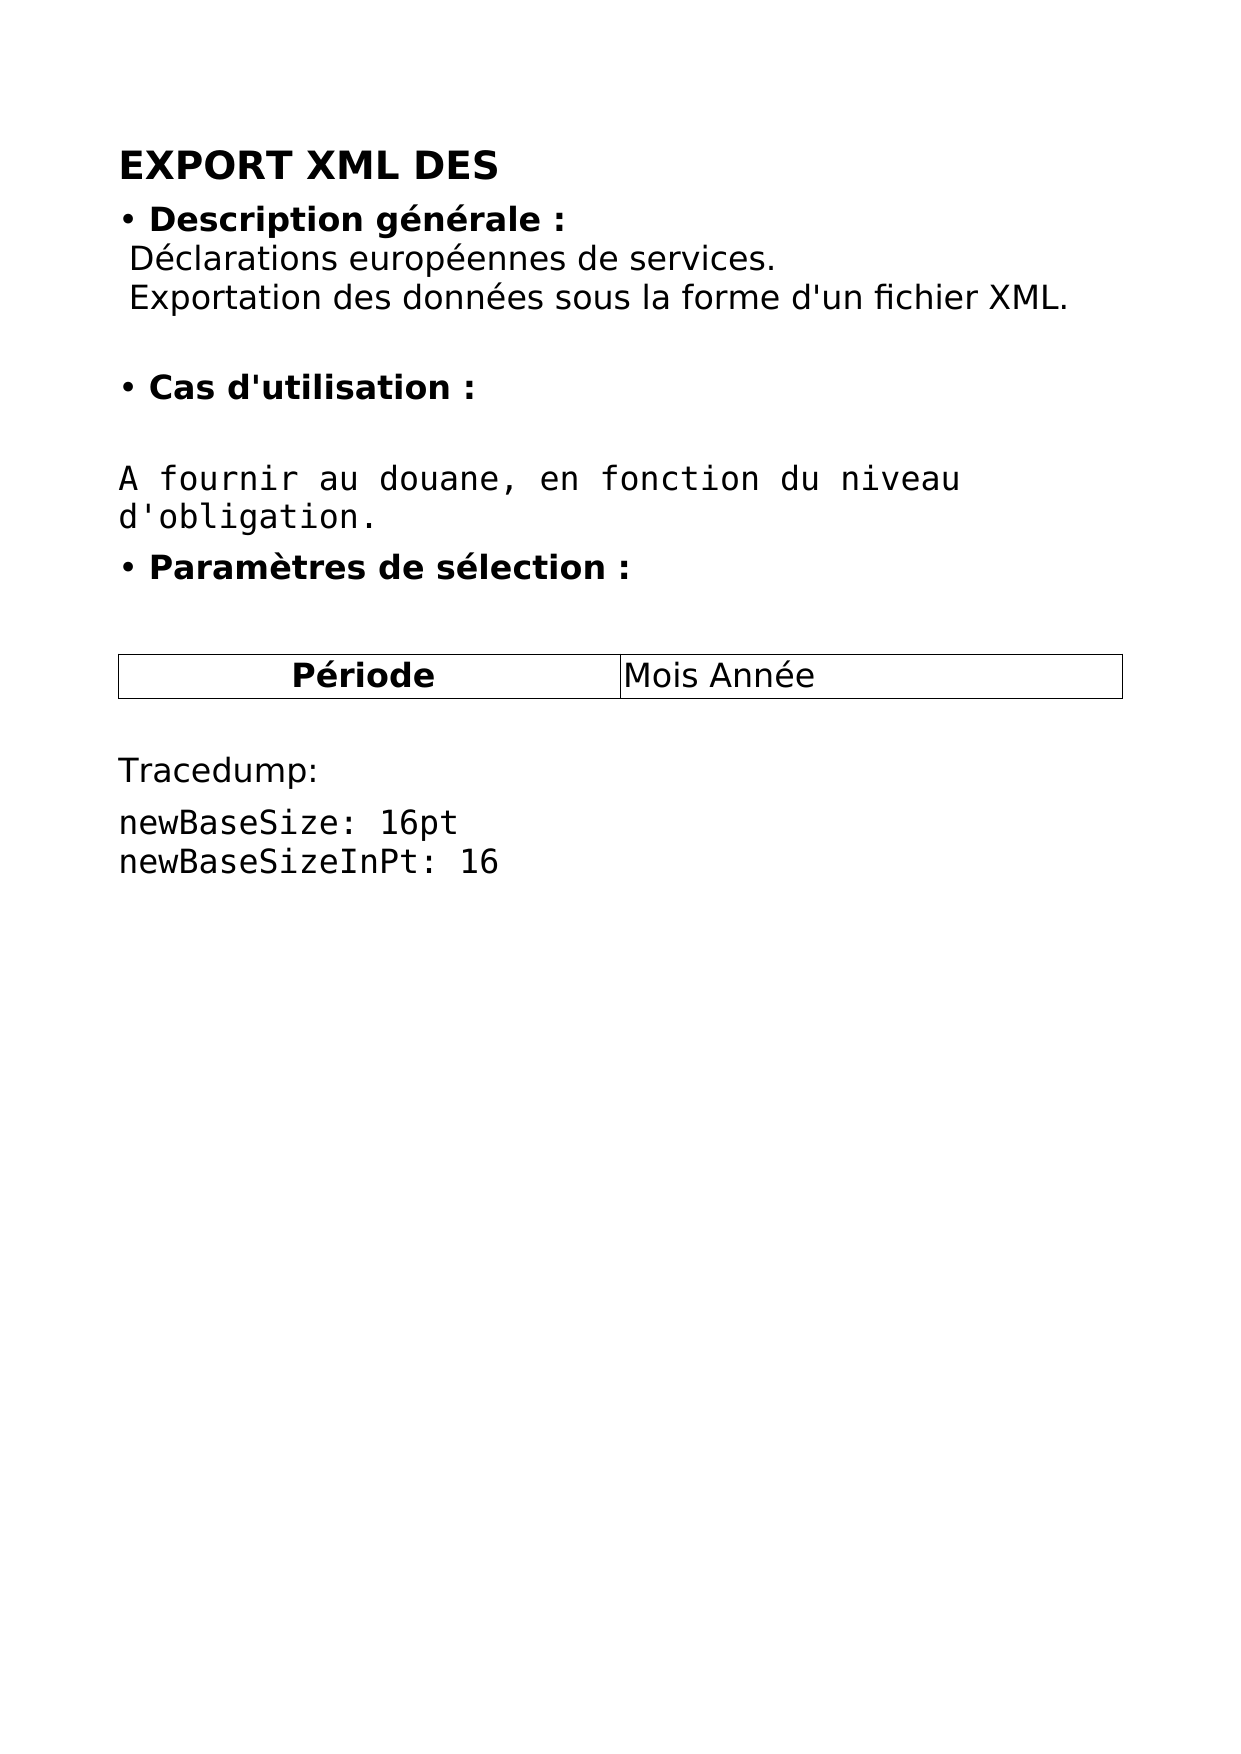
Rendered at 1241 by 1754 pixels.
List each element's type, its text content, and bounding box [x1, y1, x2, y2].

text A fournir au douane, en fonction du niveau d'obligation. [118, 459, 1122, 537]
text • Description générale : Déclarations européennes de services. Exportation des données sous la forme d'un fichier XML. [118, 201, 1122, 356]
subtitle EXPORT XML DES [118, 143, 1122, 188]
table_header Mois Année [621, 655, 1122, 698]
text • Paramètres de sélection : [118, 548, 1122, 626]
text Tracedump: [118, 713, 1122, 791]
text newBaseSize: 16pt newBaseSizeInPt: 16 [118, 803, 1122, 881]
table_header Période [119, 655, 620, 698]
text • Cas d'utilisation : [118, 369, 1122, 446]
